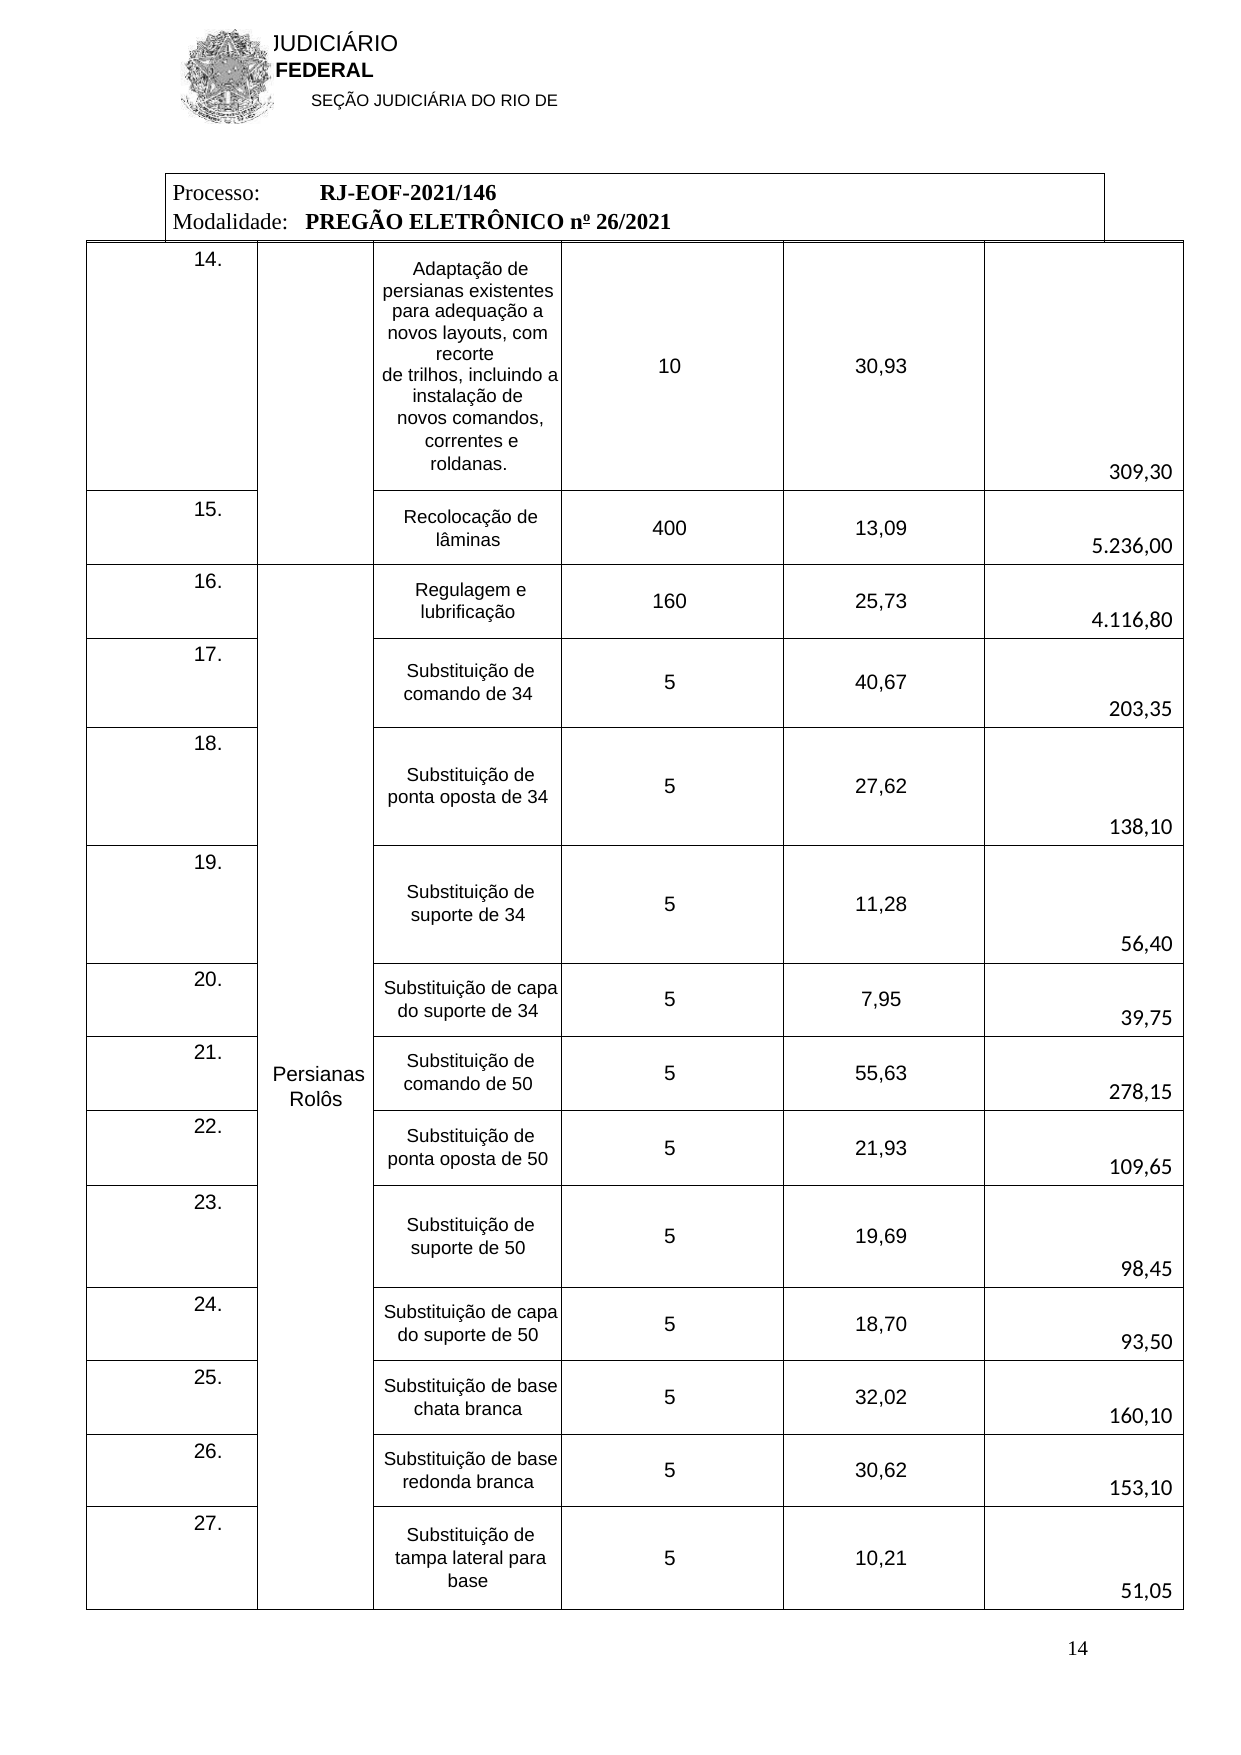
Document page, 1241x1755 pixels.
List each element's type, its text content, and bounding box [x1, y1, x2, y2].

table_cell [258, 243, 373, 564]
table_cell Substituição de ponta oposta de 34 [374, 728, 561, 845]
table_cell 109,65 [985, 1111, 1183, 1185]
table_cell 5 [562, 728, 783, 845]
table_cell 24. [87, 1288, 257, 1360]
table_cell 5 [562, 639, 783, 727]
table_cell Regulagem e lubrificação [374, 565, 561, 638]
table_cell Substituição de suporte de 34 [374, 846, 561, 962]
table_cell Substituição de capa do suporte de 50 [374, 1288, 561, 1360]
table_cell 160,10 [985, 1361, 1183, 1434]
table_cell 23. [87, 1186, 257, 1287]
table_cell 5 [562, 1435, 783, 1506]
table_cell Substituição de capa do suporte de 34 [374, 964, 561, 1036]
table_cell Substituição de ponta oposta de 50 [374, 1111, 561, 1185]
table_cell 203,35 [985, 639, 1183, 727]
table_cell 32,02 [784, 1361, 984, 1434]
table_cell 18,70 [784, 1288, 984, 1360]
table_cell 56,40 [985, 846, 1183, 962]
table_cell 21,93 [784, 1111, 984, 1185]
table_cell 20. [87, 964, 257, 1036]
table_cell 5 [562, 1288, 783, 1360]
table_cell 25. [87, 1361, 257, 1434]
table_cell 5 [562, 1361, 783, 1434]
table_cell 5 [562, 1507, 783, 1609]
table_cell 27. [87, 1507, 257, 1609]
table_cell Substituição de comando de 50 [374, 1037, 561, 1110]
table_cell 39,75 [985, 964, 1183, 1036]
table_cell 22. [87, 1111, 257, 1185]
table_cell 27,62 [784, 728, 984, 845]
table_cell 40,67 [784, 639, 984, 727]
table_cell 5 [562, 846, 783, 962]
table_cell 19. [87, 846, 257, 962]
table_cell 30,93 [784, 243, 984, 490]
table_cell Adaptação de persianas existentes para adequação a novos layouts, com recorte de trilhos, incluindo a instalação de novos comandos, correntes e roldanas. [374, 243, 561, 490]
table_cell 25,73 [784, 565, 984, 638]
table_cell 160 [562, 565, 783, 638]
table_cell 5 [562, 1111, 783, 1185]
table_cell 55,63 [784, 1037, 984, 1110]
table_cell 4.116,80 [985, 565, 1183, 638]
table_cell 14. [87, 243, 257, 490]
table_cell Persianas Rolôs [258, 565, 373, 1609]
table_header [87, 173, 165, 240]
table_cell 7,95 [784, 964, 984, 1036]
table_cell Substituição de tampa lateral para base [374, 1507, 561, 1609]
table_cell Substituição de base chata branca [374, 1361, 561, 1434]
table_cell 10 [562, 243, 783, 490]
table_cell 26. [87, 1435, 257, 1506]
table_cell Substituição de comando de 34 [374, 639, 561, 727]
table_cell Recolocação de lâminas [374, 491, 561, 564]
table_cell Substituição de suporte de 50 [374, 1186, 561, 1287]
table_cell 278,15 [985, 1037, 1183, 1110]
table_cell 51,05 [985, 1507, 1183, 1609]
table_cell 309,30 [985, 243, 1183, 490]
table_cell Substituição de base redonda branca [374, 1435, 561, 1506]
table_cell 21. [87, 1037, 257, 1110]
table_cell 400 [562, 491, 783, 564]
table_cell 98,45 [985, 1186, 1183, 1287]
table_cell 5 [562, 1037, 783, 1110]
table_cell 30,62 [784, 1435, 984, 1506]
table_cell 18. [87, 728, 257, 845]
table_cell 153,10 [985, 1435, 1183, 1506]
table_cell 15. [87, 491, 257, 564]
table_cell 5.236,00 [985, 491, 1183, 564]
table_cell 5 [562, 1186, 783, 1287]
table_cell 138,10 [985, 728, 1183, 845]
table_cell 10,21 [784, 1507, 984, 1609]
table_cell 13,09 [784, 491, 984, 564]
table_cell 93,50 [985, 1288, 1183, 1360]
table_cell 16. [87, 565, 257, 638]
table_cell 17. [87, 639, 257, 727]
table_cell 19,69 [784, 1186, 984, 1287]
table_cell 11,28 [784, 846, 984, 962]
table_header Processo: RJ-EOF-2021/146 Modalidade: PREGÃO ELETRÔNICO no 26/2021 [166, 174, 1104, 240]
table_header [1105, 173, 1183, 240]
table_cell 5 [562, 964, 783, 1036]
